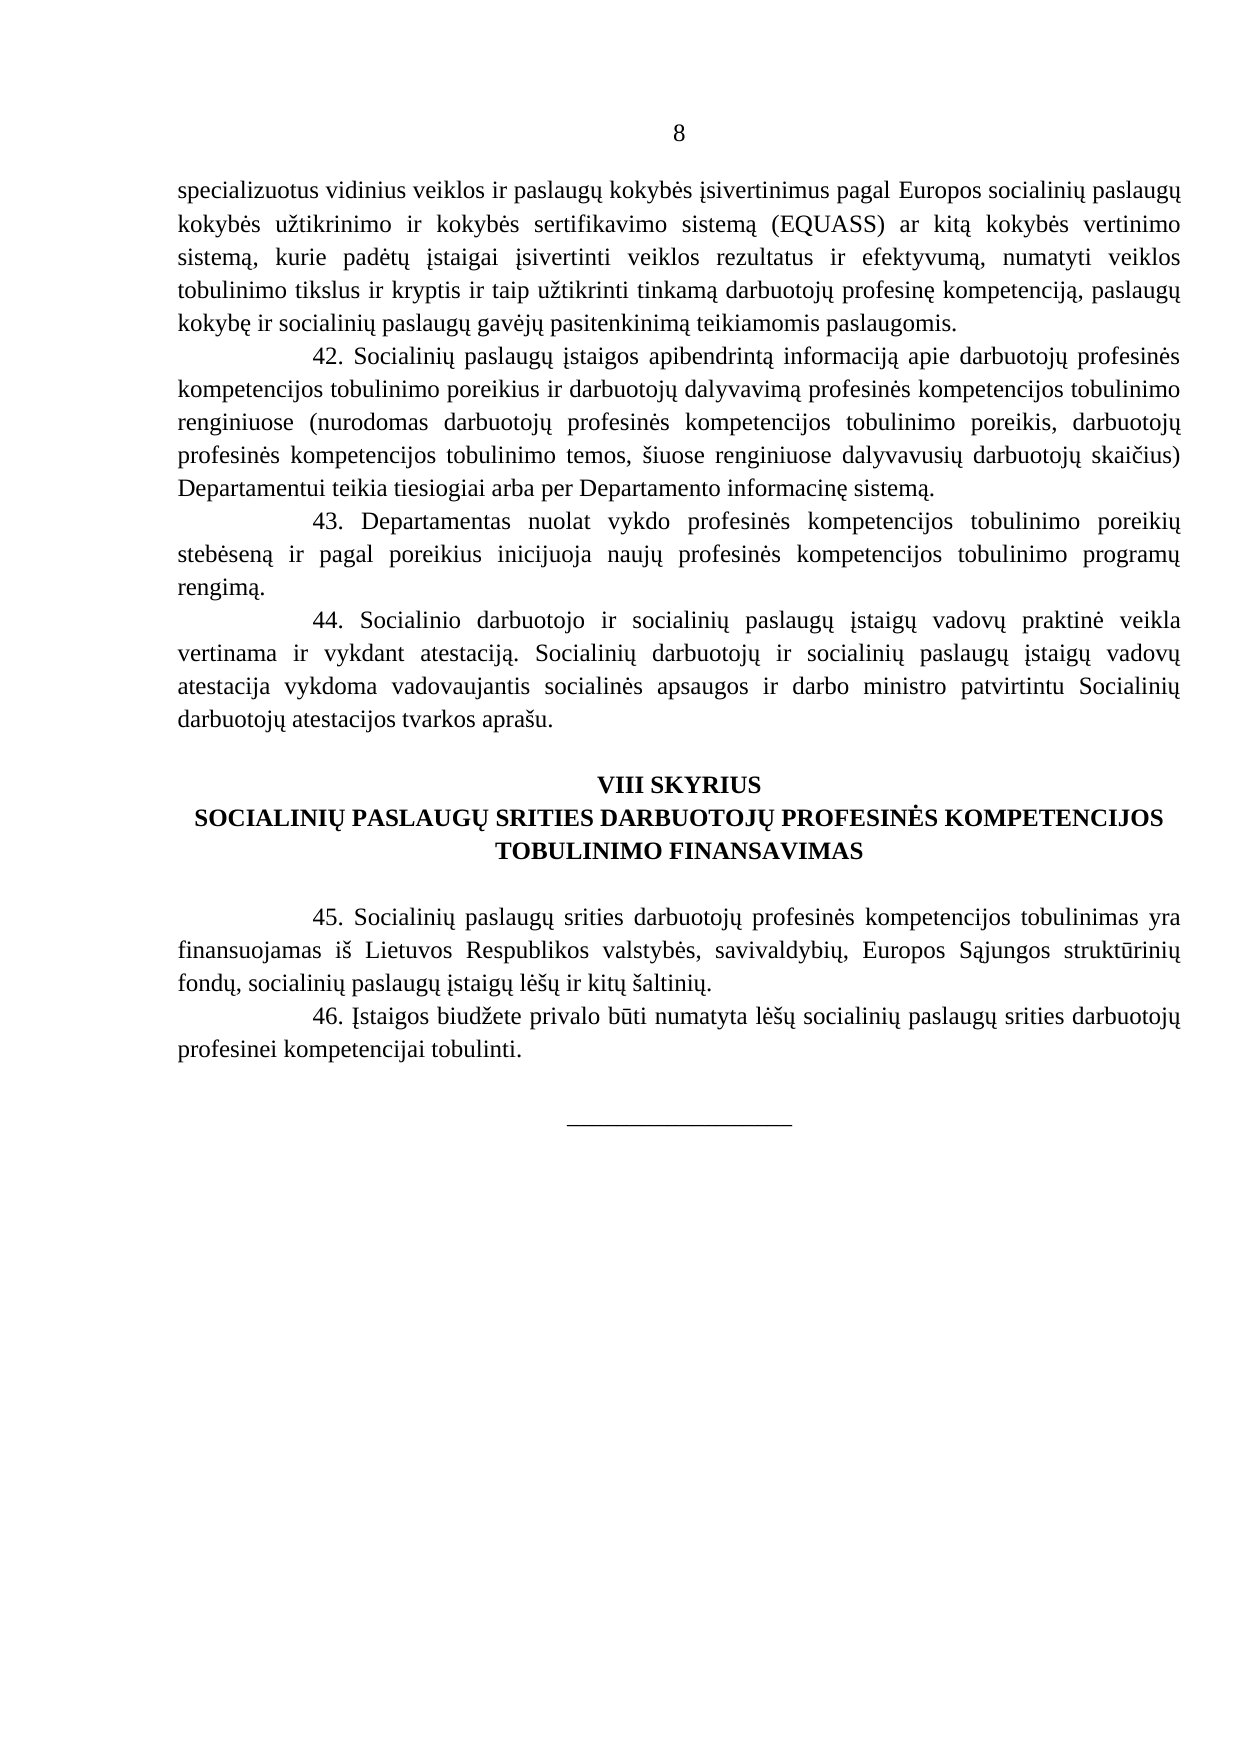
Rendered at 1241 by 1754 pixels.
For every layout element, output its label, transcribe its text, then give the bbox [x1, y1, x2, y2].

text VIII SKYRIUS [177, 770, 1181, 799]
text SOCIALINIŲ PASLAUGŲ SRITIES DARBUOTOJŲ PROFESINĖS KOMPETENCIJOS TOBULINIMO FINANSAVIMAS [177, 803, 1181, 865]
text 42. Socialinių paslaugų įstaigos apibendrintą informaciją apie darbuotojų profesinės kompetencijos tobulinimo poreikius ir darbuotojų dalyvavimą profesinės kompetencijos tobulinimo renginiuose (nurodomas darbuotojų profesinės kompetencijos tobulinimo poreikis, darbuotojų profesinės kompetencijos tobulinimo temos, šiuose renginiuose dalyvavusių darbuotojų skaičius) Departamentui teikia tiesiogiai arba per Departamento informacinę sistemą. [177, 341, 1181, 502]
text 46. Įstaigos biudžete privalo būti numatyta lėšų socialinių paslaugų srities darbuotojų profesinei kompetencijai tobulinti. [177, 1001, 1181, 1063]
text __________________ [177, 1100, 1181, 1129]
text specializuotus vidinius veiklos ir paslaugų kokybės įsivertinimus pagal Europos socialinių paslaugų kokybės užtikrinimo ir kokybės sertifikavimo sistemą (EQUASS) ar kitą kokybės vertinimo sistemą, kurie padėtų įstaigai įsivertinti veiklos rezultatus ir efektyvumą, numatyti veiklos tobulinimo tikslus ir kryptis ir taip užtikrinti tinkamą darbuotojų profesinę kompetenciją, paslaugų kokybę ir socialinių paslaugų gavėjų pasitenkinimą teikiamomis paslaugomis. [177, 176, 1181, 336]
text 43. Departamentas nuolat vykdo profesinės kompetencijos tobulinimo poreikių stebėseną ir pagal poreikius inicijuoja naujų profesinės kompetencijos tobulinimo programų rengimą. [177, 506, 1181, 601]
text 45. Socialinių paslaugų srities darbuotojų profesinės kompetencijos tobulinimas yra finansuojamas iš Lietuvos Respublikos valstybės, savivaldybių, Europos Sąjungos struktūrinių fondų, socialinių paslaugų įstaigų lėšų ir kitų šaltinių. [177, 902, 1181, 997]
text 44. Socialinio darbuotojo ir socialinių paslaugų įstaigų vadovų praktinė veikla vertinama ir vykdant atestaciją. Socialinių darbuotojų ir socialinių paslaugų įstaigų vadovų atestacija vykdoma vadovaujantis socialinės apsaugos ir darbo ministro patvirtintu Socialinių darbuotojų atestacijos tvarkos aprašu. [177, 605, 1181, 733]
